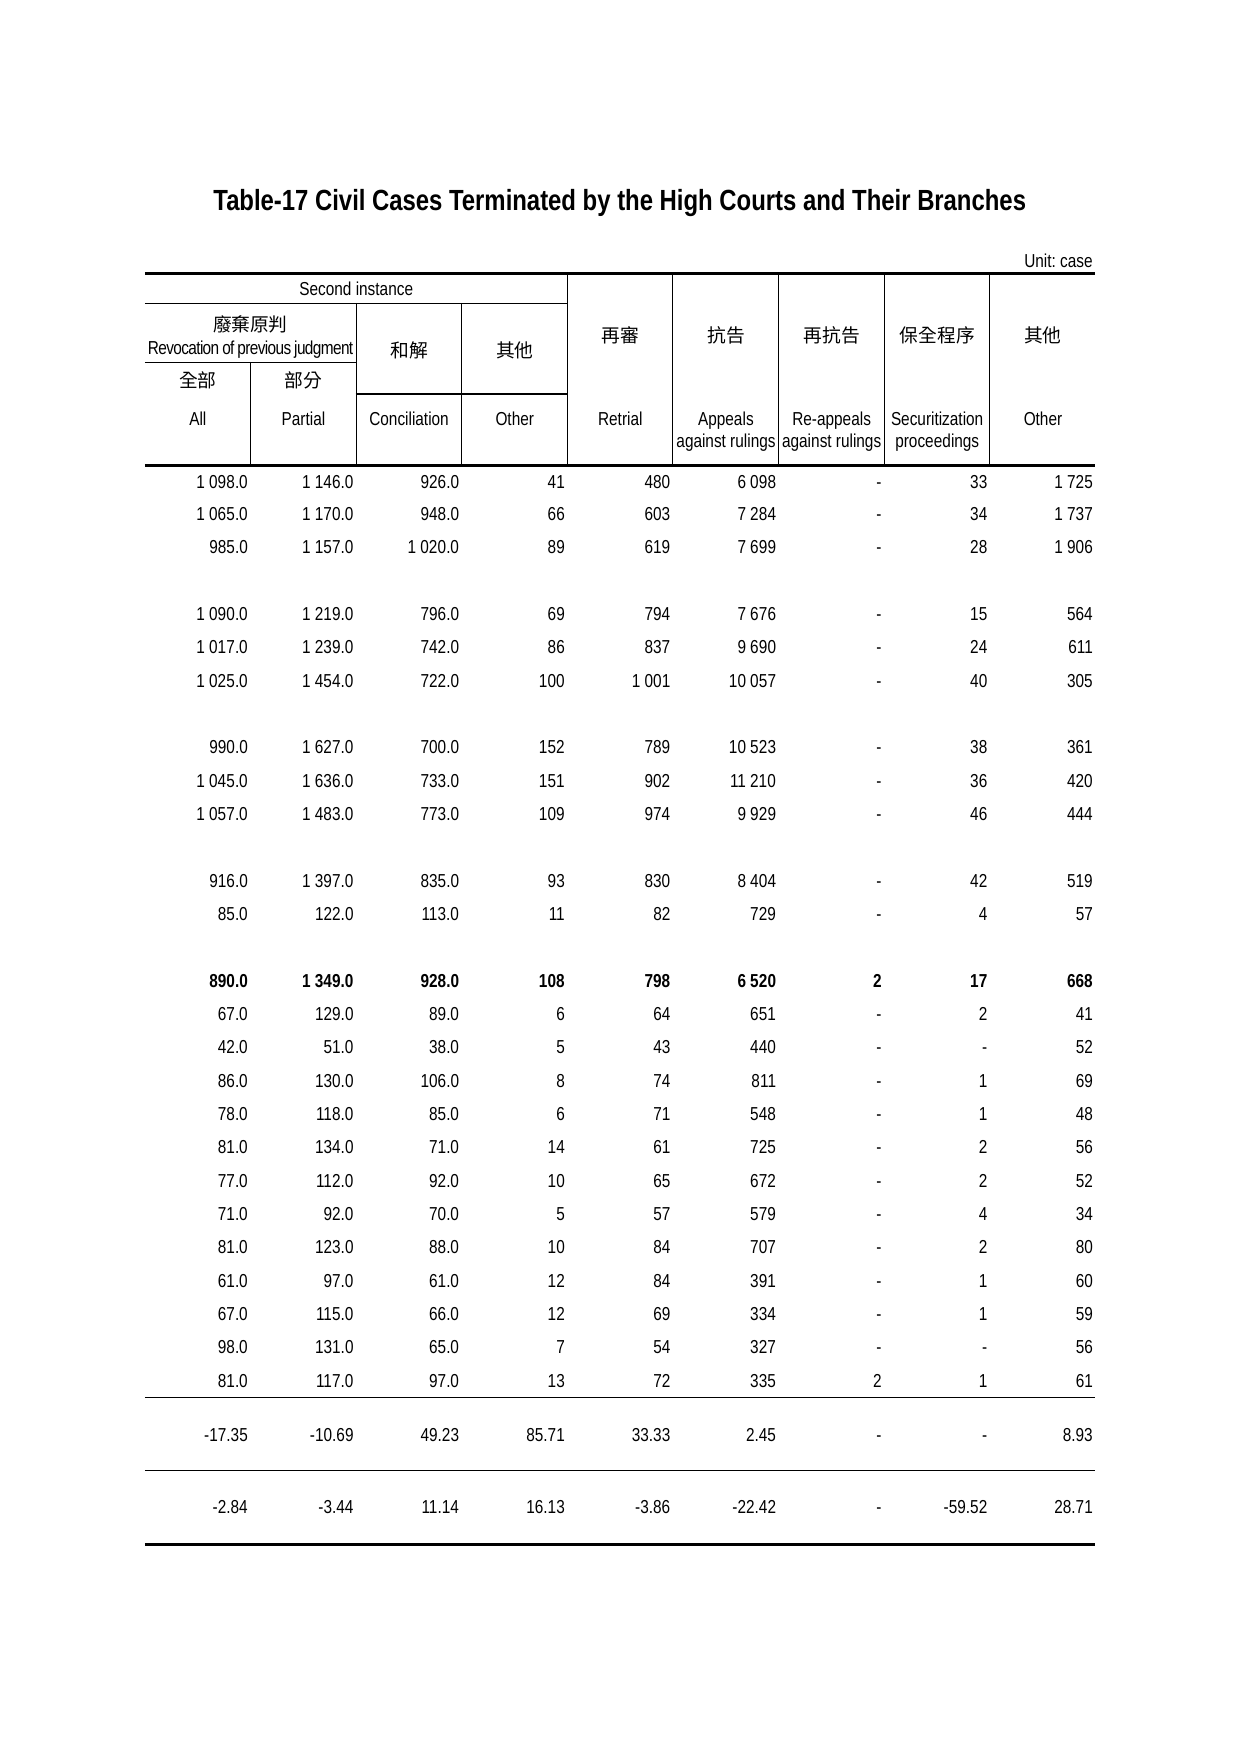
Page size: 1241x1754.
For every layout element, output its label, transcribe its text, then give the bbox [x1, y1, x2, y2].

text Table-17 Civil Cases Terminated by the High Courts and Their Branches [148, 183, 1092, 217]
table_cell -3.86 [567, 1471, 673, 1543]
table_cell 1 170.0 [250, 497, 356, 531]
table_cell 773.0 [356, 797, 462, 831]
table_cell [779, 697, 884, 731]
table_cell 57 [990, 897, 1095, 931]
table_cell 837 [567, 631, 673, 664]
table_cell 672 [673, 1164, 778, 1197]
table_cell - [779, 897, 884, 931]
table_cell 部分 [251, 363, 356, 393]
table_cell - [779, 1231, 884, 1264]
table_cell [567, 931, 673, 964]
table_cell 和解 [357, 304, 461, 393]
table_cell 112.0 [250, 1164, 356, 1197]
table_cell 59 [990, 1297, 1095, 1331]
table_cell [356, 564, 462, 597]
table_cell 10 [462, 1231, 567, 1264]
table_cell 65.0 [356, 1331, 462, 1364]
table_cell - [779, 1197, 884, 1231]
table_cell 28.71 [990, 1471, 1095, 1543]
table_cell 13 [462, 1364, 567, 1397]
table_cell 733.0 [356, 764, 462, 797]
table_cell 98.0 [145, 1331, 250, 1364]
table_cell 69 [567, 1297, 673, 1331]
table_cell 10 [462, 1164, 567, 1197]
table_cell 48 [990, 1097, 1095, 1131]
table_cell 7 [462, 1331, 567, 1364]
table_cell 67.0 [145, 997, 250, 1031]
table_cell 1 017.0 [145, 631, 250, 664]
table_cell 85.0 [356, 1097, 462, 1131]
table_cell - [779, 997, 884, 1031]
table_header 再審 [568, 275, 672, 393]
table_cell 122.0 [250, 897, 356, 931]
table_cell 82 [567, 897, 673, 931]
table_header 保全程序 [885, 275, 989, 393]
table_cell 1 397.0 [250, 864, 356, 897]
table_cell 97.0 [356, 1364, 462, 1397]
table_cell [990, 697, 1095, 731]
table_cell 361 [990, 731, 1095, 764]
table_cell 64 [567, 997, 673, 1031]
table_cell 830 [567, 864, 673, 897]
table_cell 40 [884, 664, 990, 697]
table_cell 廢棄原判 Revocation of previous judgment [145, 304, 356, 362]
table_cell - [779, 731, 884, 764]
table_cell Other [462, 395, 567, 464]
table_cell 948.0 [356, 497, 462, 531]
table_cell - [779, 664, 884, 697]
table_cell 10 057 [673, 664, 778, 697]
table_cell [990, 831, 1095, 864]
table_cell 2 [884, 1164, 990, 1197]
table_cell 全部 [145, 363, 250, 393]
table_cell 603 [567, 497, 673, 531]
table_cell 41 [462, 467, 567, 497]
table_cell 440 [673, 1031, 778, 1064]
table_header 其他 [990, 275, 1095, 393]
table_cell 9 690 [673, 631, 778, 664]
table_cell 69 [990, 1064, 1095, 1097]
table_cell 1 906 [990, 531, 1095, 564]
table_cell Partial [251, 393, 356, 464]
table_cell - [779, 631, 884, 664]
table_cell - [779, 597, 884, 631]
table_cell 10 523 [673, 731, 778, 764]
table_cell 71 [567, 1097, 673, 1131]
table_cell 1 045.0 [145, 764, 250, 797]
table_cell - [779, 1097, 884, 1131]
table_cell 113.0 [356, 897, 462, 931]
table_cell 305 [990, 664, 1095, 697]
table_cell 1 098.0 [145, 467, 250, 497]
table_cell 118.0 [250, 1097, 356, 1131]
table_cell 92.0 [250, 1197, 356, 1231]
table_cell [673, 697, 778, 731]
table_cell 65 [567, 1164, 673, 1197]
table_cell 81.0 [145, 1364, 250, 1397]
table_cell 1 [884, 1064, 990, 1097]
table_cell 729 [673, 897, 778, 931]
table_cell 36 [884, 764, 990, 797]
table_cell 7 284 [673, 497, 778, 531]
table_header 再抗告 [779, 275, 884, 393]
table_cell 916.0 [145, 864, 250, 897]
table_cell - [779, 797, 884, 831]
table_cell 129.0 [250, 997, 356, 1031]
table_cell - [779, 1297, 884, 1331]
table_cell -3.44 [250, 1471, 356, 1543]
table_cell 8.93 [990, 1398, 1095, 1470]
table_cell 391 [673, 1264, 778, 1297]
table_cell 1 065.0 [145, 497, 250, 531]
table_cell 835.0 [356, 864, 462, 897]
table_cell 6 [462, 1097, 567, 1131]
table_cell [990, 564, 1095, 597]
table_cell 1 454.0 [250, 664, 356, 697]
table_cell 81.0 [145, 1131, 250, 1164]
table_cell 52 [990, 1031, 1095, 1064]
table_cell [145, 831, 250, 864]
table_cell 71.0 [356, 1131, 462, 1164]
table_cell 130.0 [250, 1064, 356, 1097]
table_cell 134.0 [250, 1131, 356, 1164]
table_cell Securitization proceedings [885, 393, 989, 464]
table_cell 334 [673, 1297, 778, 1331]
table_cell -10.69 [250, 1398, 356, 1470]
table_cell 106.0 [356, 1064, 462, 1097]
table_cell 4 [884, 1197, 990, 1231]
table_cell Appeals against rulings [673, 393, 778, 464]
table_cell 86.0 [145, 1064, 250, 1097]
table_cell 974 [567, 797, 673, 831]
table_cell 38.0 [356, 1031, 462, 1064]
table_cell 928.0 [356, 964, 462, 997]
table_cell 67.0 [145, 1297, 250, 1331]
table_cell 85.0 [145, 897, 250, 931]
table_cell - [779, 864, 884, 897]
table_cell [884, 931, 990, 964]
table_cell 1 483.0 [250, 797, 356, 831]
table_cell 1 636.0 [250, 764, 356, 797]
table_cell [884, 564, 990, 597]
table_cell 92.0 [356, 1164, 462, 1197]
table_cell 926.0 [356, 467, 462, 497]
table_cell [567, 564, 673, 597]
table_cell 24 [884, 631, 990, 664]
table_cell 700.0 [356, 731, 462, 764]
table_cell 2.45 [673, 1398, 778, 1470]
table_cell 89.0 [356, 997, 462, 1031]
table_cell 57 [567, 1197, 673, 1231]
table_cell - [779, 531, 884, 564]
table_cell 51.0 [250, 1031, 356, 1064]
table_cell 890.0 [145, 964, 250, 997]
table_cell 798 [567, 964, 673, 997]
table_cell [356, 697, 462, 731]
table_cell 1 146.0 [250, 467, 356, 497]
table_cell 902 [567, 764, 673, 797]
table_cell 1 [884, 1097, 990, 1131]
table_cell 2 [884, 1231, 990, 1264]
table_cell 1 725 [990, 467, 1095, 497]
table_cell 619 [567, 531, 673, 564]
table_cell 66 [462, 497, 567, 531]
table_cell 16.13 [462, 1471, 567, 1543]
table_header Second instance [145, 275, 567, 303]
table_cell [779, 931, 884, 964]
table_cell 11 210 [673, 764, 778, 797]
table_cell 611 [990, 631, 1095, 664]
table_cell -59.52 [884, 1471, 990, 1543]
table_cell 109 [462, 797, 567, 831]
table_cell - [779, 1064, 884, 1097]
table_cell 33.33 [567, 1398, 673, 1470]
table_cell 985.0 [145, 531, 250, 564]
table_cell 2 [884, 997, 990, 1031]
table_cell [884, 831, 990, 864]
table_cell 725 [673, 1131, 778, 1164]
table_cell 61 [567, 1131, 673, 1164]
table_cell - [779, 1031, 884, 1064]
table_cell 7 699 [673, 531, 778, 564]
table_cell [673, 564, 778, 597]
table_cell 1 001 [567, 664, 673, 697]
table_cell 1 157.0 [250, 531, 356, 564]
table_cell 42 [884, 864, 990, 897]
table_cell 41 [990, 997, 1095, 1031]
table_cell 74 [567, 1064, 673, 1097]
table_cell 54 [567, 1331, 673, 1364]
table_cell [145, 697, 250, 731]
table_cell - [779, 467, 884, 497]
table_cell 60 [990, 1264, 1095, 1297]
table_cell All [145, 393, 250, 464]
table_cell 2 [884, 1131, 990, 1164]
table_cell 72 [567, 1364, 673, 1397]
table_cell 668 [990, 964, 1095, 997]
table_cell 1 239.0 [250, 631, 356, 664]
table_cell 131.0 [250, 1331, 356, 1364]
table_cell -22.42 [673, 1471, 778, 1543]
table_cell 811 [673, 1064, 778, 1097]
table_cell -2.84 [145, 1471, 250, 1543]
table_cell [145, 931, 250, 964]
table_cell 151 [462, 764, 567, 797]
table_cell 84 [567, 1264, 673, 1297]
table_cell [250, 931, 356, 964]
table_cell [567, 697, 673, 731]
table_cell 71.0 [145, 1197, 250, 1231]
table_cell 117.0 [250, 1364, 356, 1397]
table_cell 1 [884, 1297, 990, 1331]
table_cell - [779, 1164, 884, 1197]
table_cell 1 [884, 1264, 990, 1297]
table_cell 66.0 [356, 1297, 462, 1331]
table_cell [250, 564, 356, 597]
table_cell [462, 564, 567, 597]
table_cell Retrial [568, 393, 672, 464]
table_cell 1 737 [990, 497, 1095, 531]
text Unit: case [148, 250, 1092, 272]
table_cell [673, 831, 778, 864]
table_cell 327 [673, 1331, 778, 1364]
table_cell 651 [673, 997, 778, 1031]
table_cell [145, 564, 250, 597]
table_cell [567, 831, 673, 864]
table_cell 707 [673, 1231, 778, 1264]
table_cell 335 [673, 1364, 778, 1397]
table_cell 7 676 [673, 597, 778, 631]
table_cell - [884, 1331, 990, 1364]
table_cell 1 [884, 1364, 990, 1397]
table_cell 444 [990, 797, 1095, 831]
table_cell 78.0 [145, 1097, 250, 1131]
table_cell 4 [884, 897, 990, 931]
table_cell - [884, 1031, 990, 1064]
table_cell 6 520 [673, 964, 778, 997]
table_cell 81.0 [145, 1231, 250, 1264]
table_cell 49.23 [356, 1398, 462, 1470]
table_cell 152 [462, 731, 567, 764]
table_cell [356, 931, 462, 964]
table_cell 其他 [462, 304, 567, 393]
table_cell 480 [567, 467, 673, 497]
table_cell 15 [884, 597, 990, 631]
table_cell 2 [779, 964, 884, 997]
table_cell 548 [673, 1097, 778, 1131]
table_cell 1 057.0 [145, 797, 250, 831]
table_cell -17.35 [145, 1398, 250, 1470]
table_cell 34 [884, 497, 990, 531]
table_cell 38 [884, 731, 990, 764]
table_cell 11 [462, 897, 567, 931]
table_cell 9 929 [673, 797, 778, 831]
table_cell 61.0 [356, 1264, 462, 1297]
table_cell 123.0 [250, 1231, 356, 1264]
table_cell [673, 931, 778, 964]
table_cell 579 [673, 1197, 778, 1231]
table_cell 86 [462, 631, 567, 664]
table_cell 11.14 [356, 1471, 462, 1543]
table_cell 108 [462, 964, 567, 997]
table_cell [779, 564, 884, 597]
table_cell 52 [990, 1164, 1095, 1197]
table_cell 89 [462, 531, 567, 564]
table_cell [990, 931, 1095, 964]
table_cell 1 219.0 [250, 597, 356, 631]
table_cell [884, 697, 990, 731]
table_cell - [779, 497, 884, 531]
table_cell 742.0 [356, 631, 462, 664]
table_cell 420 [990, 764, 1095, 797]
table_cell - [779, 1471, 884, 1543]
table_cell - [779, 1331, 884, 1364]
table_cell 46 [884, 797, 990, 831]
table_cell - [779, 1131, 884, 1164]
table_cell 80 [990, 1231, 1095, 1264]
table_cell [462, 697, 567, 731]
table_cell 1 627.0 [250, 731, 356, 764]
table_cell 17 [884, 964, 990, 997]
table_cell 61.0 [145, 1264, 250, 1297]
table_header 抗告 [673, 275, 778, 393]
table_cell 93 [462, 864, 567, 897]
table_cell - [884, 1398, 990, 1470]
table_cell 70.0 [356, 1197, 462, 1231]
table_cell - [779, 764, 884, 797]
table_cell 85.71 [462, 1398, 567, 1470]
table_cell 722.0 [356, 664, 462, 697]
table_cell 42.0 [145, 1031, 250, 1064]
table_cell 115.0 [250, 1297, 356, 1331]
table_cell 77.0 [145, 1164, 250, 1197]
table_cell 990.0 [145, 731, 250, 764]
table_cell 5 [462, 1031, 567, 1064]
table_cell [356, 831, 462, 864]
table_cell 8 404 [673, 864, 778, 897]
table_cell 789 [567, 731, 673, 764]
table_cell 100 [462, 664, 567, 697]
table_cell 519 [990, 864, 1095, 897]
table_cell 12 [462, 1297, 567, 1331]
table_cell 61 [990, 1364, 1095, 1397]
table_cell 34 [990, 1197, 1095, 1231]
table_cell 33 [884, 467, 990, 497]
table_cell [779, 831, 884, 864]
table_cell 6 [462, 997, 567, 1031]
table_cell Other [990, 393, 1095, 464]
table_cell - [779, 1264, 884, 1297]
table_cell Conciliation [357, 395, 461, 464]
table_cell 796.0 [356, 597, 462, 631]
table_cell [462, 831, 567, 864]
table_cell 2 [779, 1364, 884, 1397]
table_cell 564 [990, 597, 1095, 631]
table_cell 43 [567, 1031, 673, 1064]
table_cell 6 098 [673, 467, 778, 497]
table_cell 97.0 [250, 1264, 356, 1297]
table_cell 88.0 [356, 1231, 462, 1264]
table_cell Re-appeals against rulings [779, 393, 884, 464]
table_cell 84 [567, 1231, 673, 1264]
table_cell 1 025.0 [145, 664, 250, 697]
table_cell 12 [462, 1264, 567, 1297]
table_cell [250, 831, 356, 864]
table_cell 5 [462, 1197, 567, 1231]
table_cell 1 090.0 [145, 597, 250, 631]
table_cell [250, 697, 356, 731]
table_cell 8 [462, 1064, 567, 1097]
table_cell 794 [567, 597, 673, 631]
table_cell 69 [462, 597, 567, 631]
table_cell [462, 931, 567, 964]
table_cell 56 [990, 1331, 1095, 1364]
table_cell 1 020.0 [356, 531, 462, 564]
table_cell 1 349.0 [250, 964, 356, 997]
table_cell 56 [990, 1131, 1095, 1164]
table_cell 28 [884, 531, 990, 564]
table_cell 14 [462, 1131, 567, 1164]
table_cell - [779, 1398, 884, 1470]
